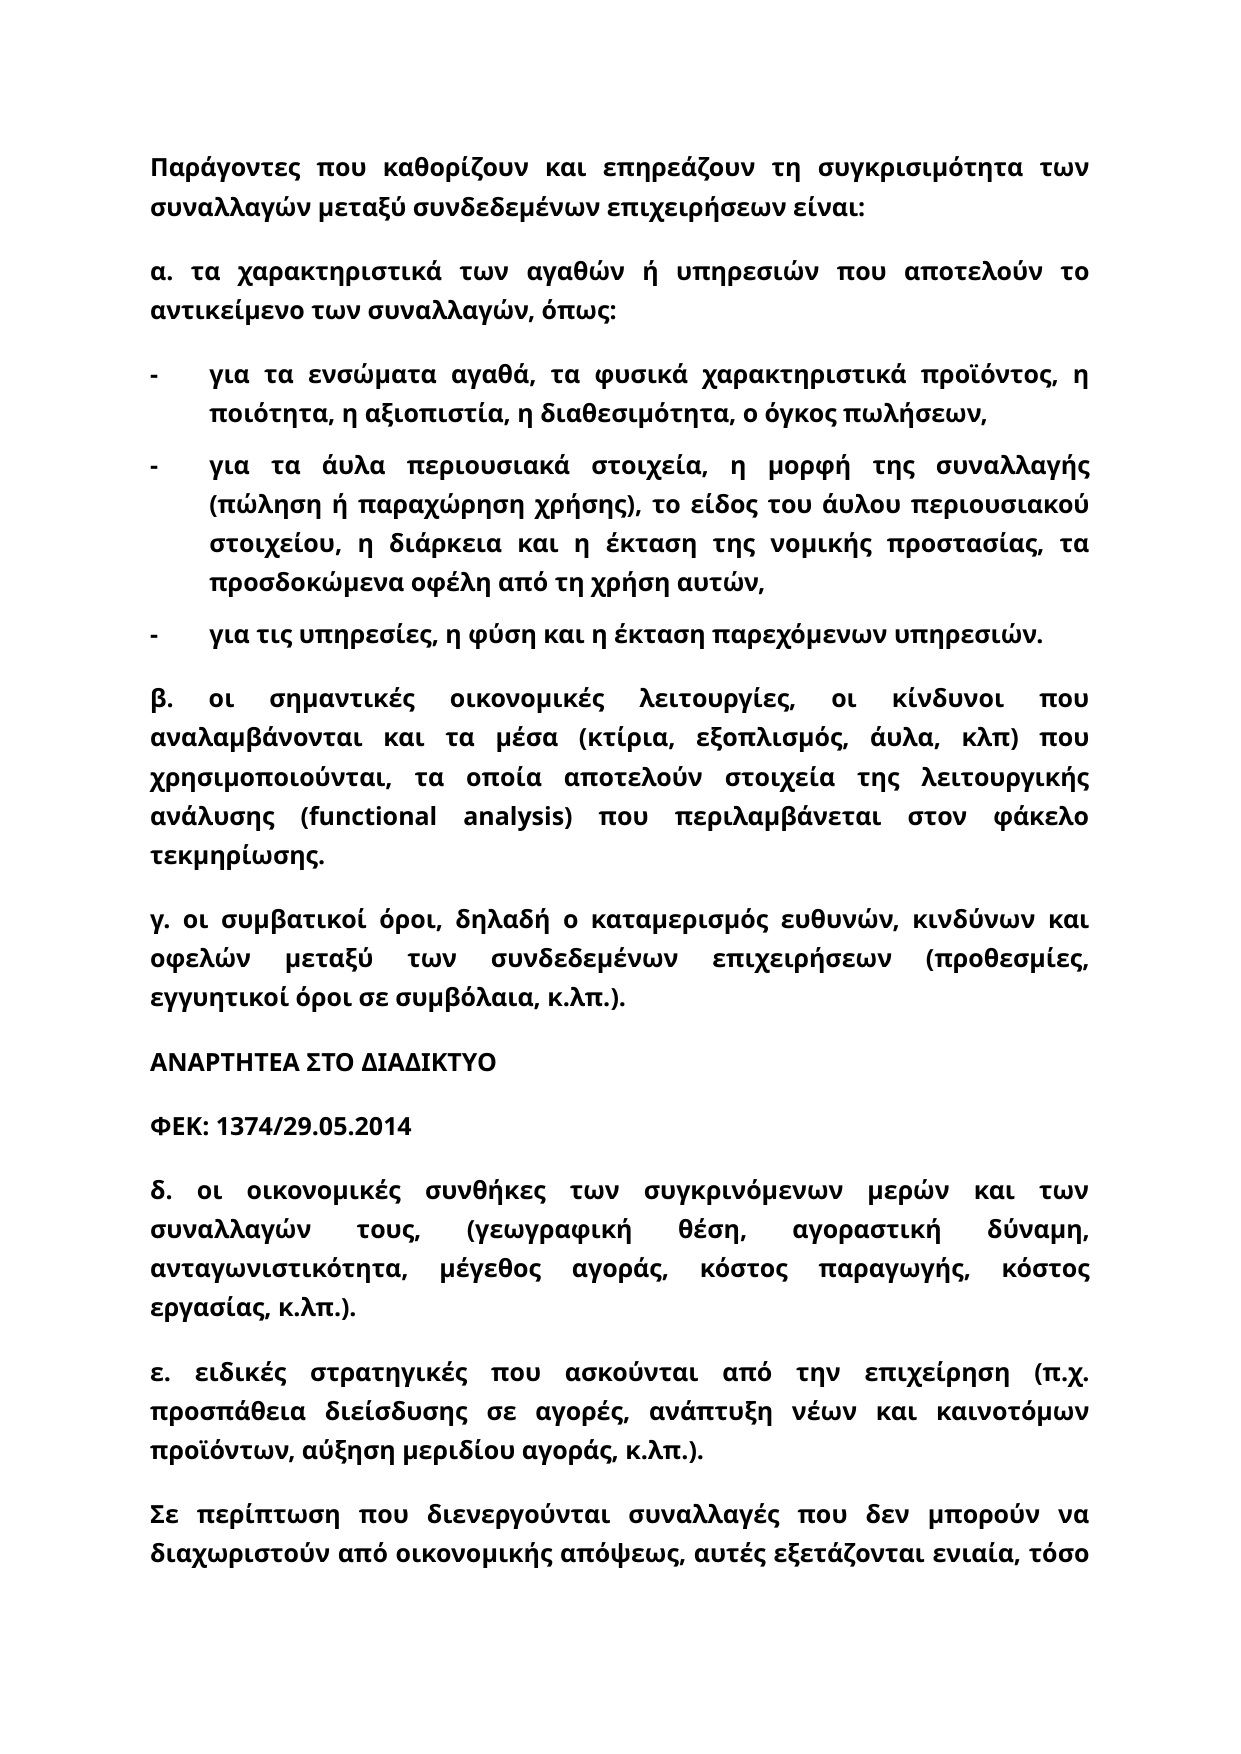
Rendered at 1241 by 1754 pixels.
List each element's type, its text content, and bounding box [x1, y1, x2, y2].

list - για τα άυλα περιουσιακά στοιχεία, η μορφή της συναλλαγής (πώληση ή παραχώρηση χρήσης), το είδος του άυλου περιουσιακού στοιχείου, η διάρκεια και η έκταση της νομικής προστασίας, τα προσδοκώμενα οφέλη από τη χρήση αυτών, [150, 447, 1090, 599]
text α. τα χαρακτηριστικά των αγαθών ή υπηρεσιών που αποτελούν το αντικείμενο των συναλλαγών, όπως: [150, 253, 1090, 327]
text Σε περίπτωση που διενεργούνται συναλλαγές που δεν μπορούν να διαχωριστούν από οικονομικής απόψεως, αυτές εξετάζονται ενιαία, τόσο [150, 1497, 1090, 1570]
text δ. οι οικονομικές συνθήκες των συγκρινόμενων μερών και των συναλλαγών τους, (γεωγραφική θέση, αγοραστική δύναμη, ανταγωνιστικότητα, μέγεθος αγοράς, κόστος παραγωγής, κόστος εργασίας, κ.λπ.). [150, 1172, 1090, 1324]
list - για τις υπηρεσίες, η φύση και η έκταση παρεχόμενων υπηρεσιών. [150, 617, 1090, 651]
text ε. ειδικές στρατηγικές που ασκούνται από την επιχείρηση (π.χ. προσπάθεια διείσδυσης σε αγορές, ανάπτυξη νέων και καινοτόμων προϊόντων, αύξηση μεριδίου αγοράς, κ.λπ.). [150, 1354, 1090, 1467]
text ΦΕΚ: 1374/29.05.2014 [150, 1108, 1090, 1142]
text β. οι σημαντικές οικονομικές λειτουργίες, οι κίνδυνοι που αναλαμβάνονται και τα μέσα (κτίρια, εξοπλισμός, άυλα, κλπ) που χρησιμοποιούνται, τα οποία αποτελούν στοιχεία της λειτουργικής ανάλυσης (functional analysis) που περιλαμβάνεται στον φάκελο τεκμηρίωσης. [150, 681, 1090, 872]
text ΑΝΑΡΤΗΤΕΑ ΣΤΟ ΔΙΑΔΙΚΤΥΟ [150, 1044, 1090, 1078]
list - για τα ενσώματα αγαθά, τα φυσικά χαρακτηριστικά προϊόντος, η ποιότητα, η αξιοπιστία, η διαθεσιμότητα, ο όγκος πωλήσεων, [150, 357, 1090, 430]
text Παράγοντες που καθορίζουν και επηρεάζουν τη συγκρισιμότητα των συναλλαγών μεταξύ συνδεδεμένων επιχειρήσεων είναι: [150, 150, 1090, 223]
text γ. οι συμβατικοί όροι, δηλαδή ο καταμερισμός ευθυνών, κινδύνων και οφελών μεταξύ των συνδεδεμένων επιχειρήσεων (προθεσμίες, εγγυητικοί όροι σε συμβόλαια, κ.λπ.). [150, 902, 1090, 1014]
